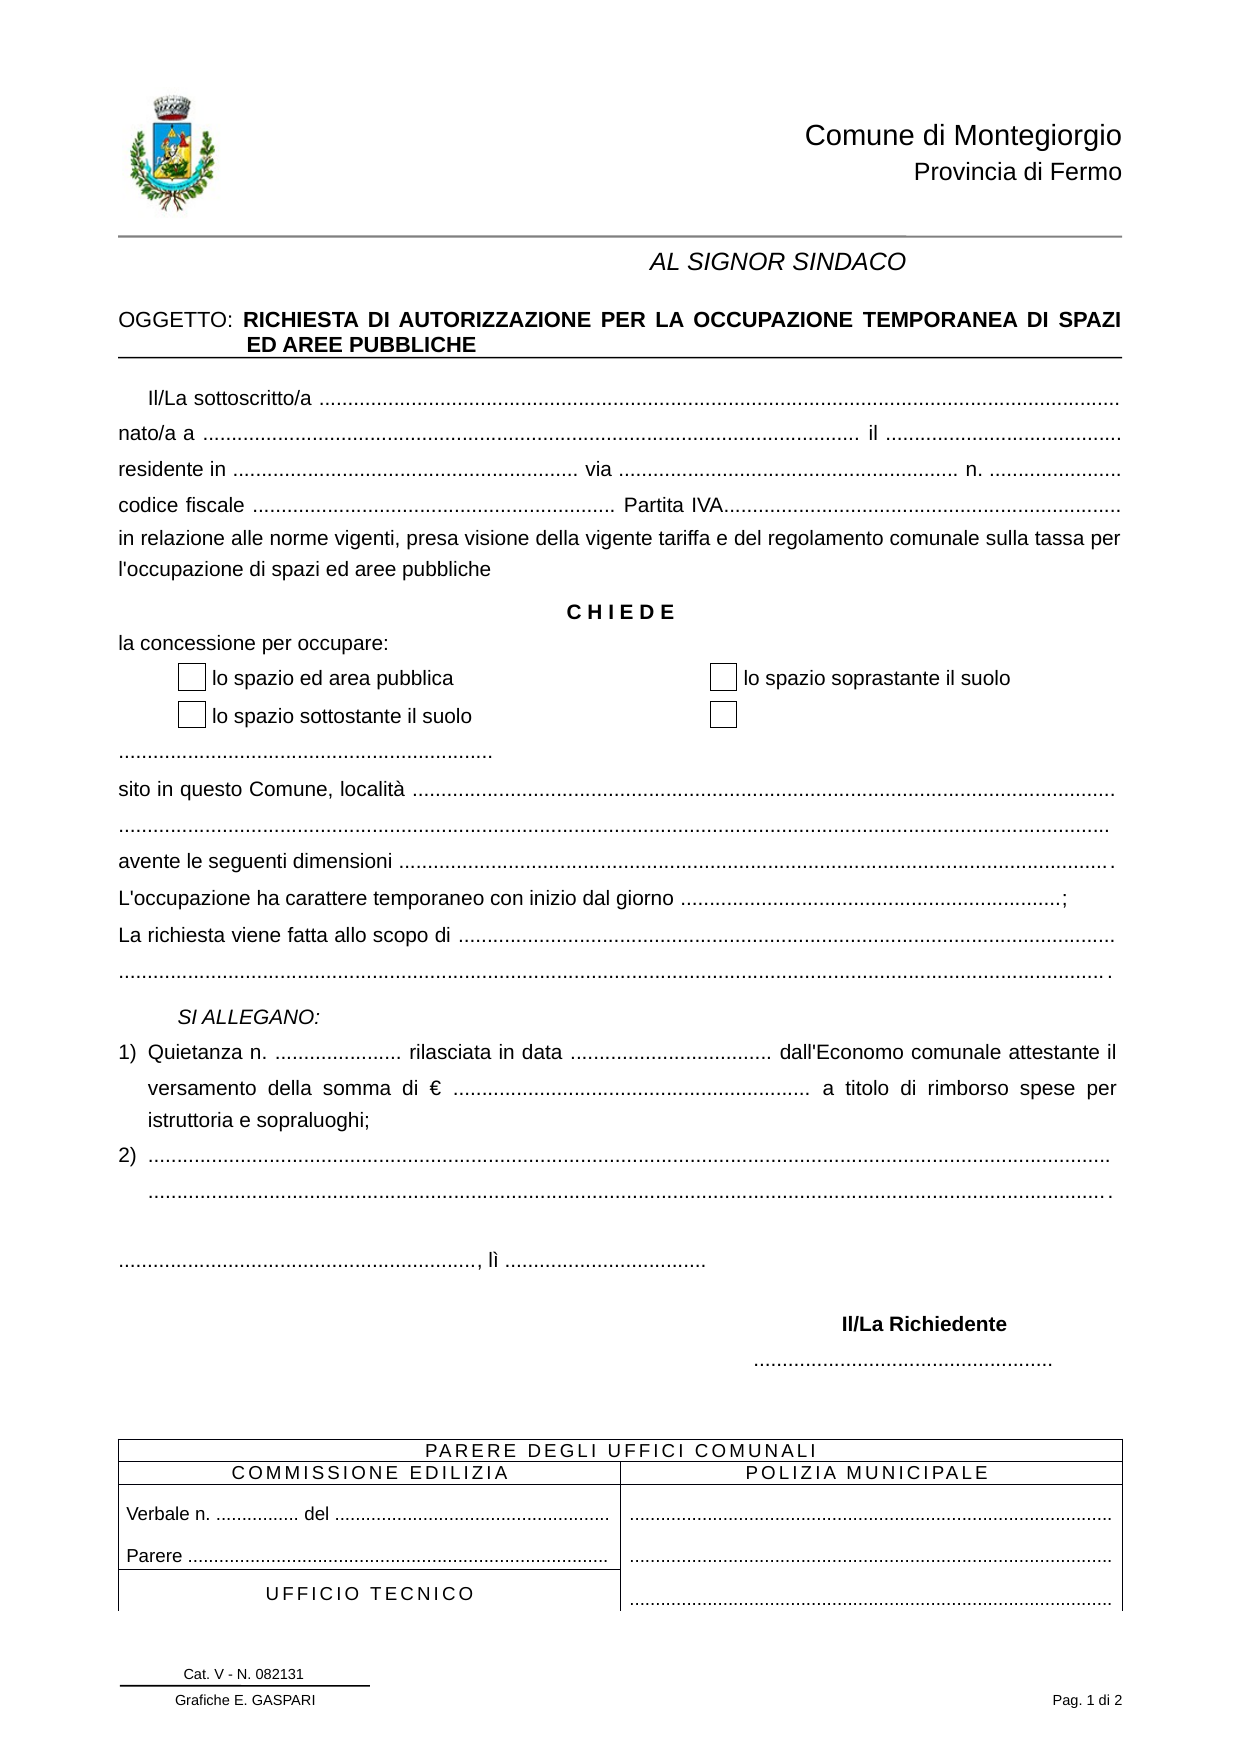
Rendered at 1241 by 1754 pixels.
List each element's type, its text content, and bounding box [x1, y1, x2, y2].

text Il/La sottoscritto/a ........................................................................................................................................... nato/a a .................................................................................................................. il ......................................... residente in ............................................................ via ........................................................... n. ....................... codice fiscale ............................................................... Partita IVA..................................................................... in relazione alle norme vigenti, presa visione della vigente tariffa e del regolamento comunale sulla tassa per l'occupazione di spazi ed aree pubbliche [118, 382, 1122, 580]
table_cell Verbale n. ................ del ..................................................... [119, 1485, 620, 1527]
table_cell ............................................................................................. [621, 1527, 1122, 1569]
list ....................................................................................................................................................................... ....................................................................................................................................................................... [118, 1139, 1117, 1204]
table_cell ............................................................................................. [621, 1569, 1122, 1611]
text Comune di Montegiorgio [224, 118, 1122, 152]
text Provincia di Fermo [224, 157, 1122, 185]
table_cell COMMISSIONE EDILIZIA [119, 1462, 620, 1484]
picture [122, 87, 224, 219]
table_cell Parere ................................................................................. [119, 1527, 620, 1569]
text L'occupazione ha carattere temporaneo con inizio dal giorno ..................................................................; [118, 882, 1117, 911]
text la concessione per occupare: [118, 631, 1117, 655]
text lo spazio ed area pubblica lo spazio soprastante il suolo [118, 662, 1117, 691]
text AL SIGNOR SINDACO [650, 247, 1122, 276]
table_cell UFFICIO TECNICO [119, 1570, 620, 1611]
text La richiesta viene fatta allo scopo di .................................................................................................................. ............................................................................................................................................................................ [118, 919, 1117, 984]
text sito in questo Comune, località .......................................................................................................................... ............................................................................................................................................................................ avente le seguenti dimensioni ............................................................................................................................ [118, 773, 1117, 873]
table_cell POLIZIA MUNICIPALE [621, 1462, 1122, 1484]
text SI ALLEGANO: [118, 1005, 1117, 1029]
text OGGETTO: RICHIESTA DI AUTORIZZAZIONE PER LA OCCUPAZIONE TEMPORANEA DI SPAZI ED AREE PUBBLICHE [118, 307, 1122, 356]
subtitle Il/La Richiedente [842, 1312, 1117, 1336]
text .............................................................., lì ................................... [118, 1244, 1117, 1272]
text lo spazio sottostante il suolo ................................................................. [118, 700, 1117, 764]
subtitle C H I E D E [118, 600, 1122, 624]
table_cell ............................................................................................. [621, 1485, 1122, 1527]
list Quietanza n. ...................... rilasciata in data ................................... dall'Economo comunale attestante il versamento della somma di € .............................................................. a titolo di rimborso spese per istruttoria e sopraluoghi; [118, 1036, 1117, 1132]
table_header PARERE DEGLI UFFICI COMUNALI [119, 1440, 1122, 1461]
text .................................................... [753, 1343, 1117, 1372]
